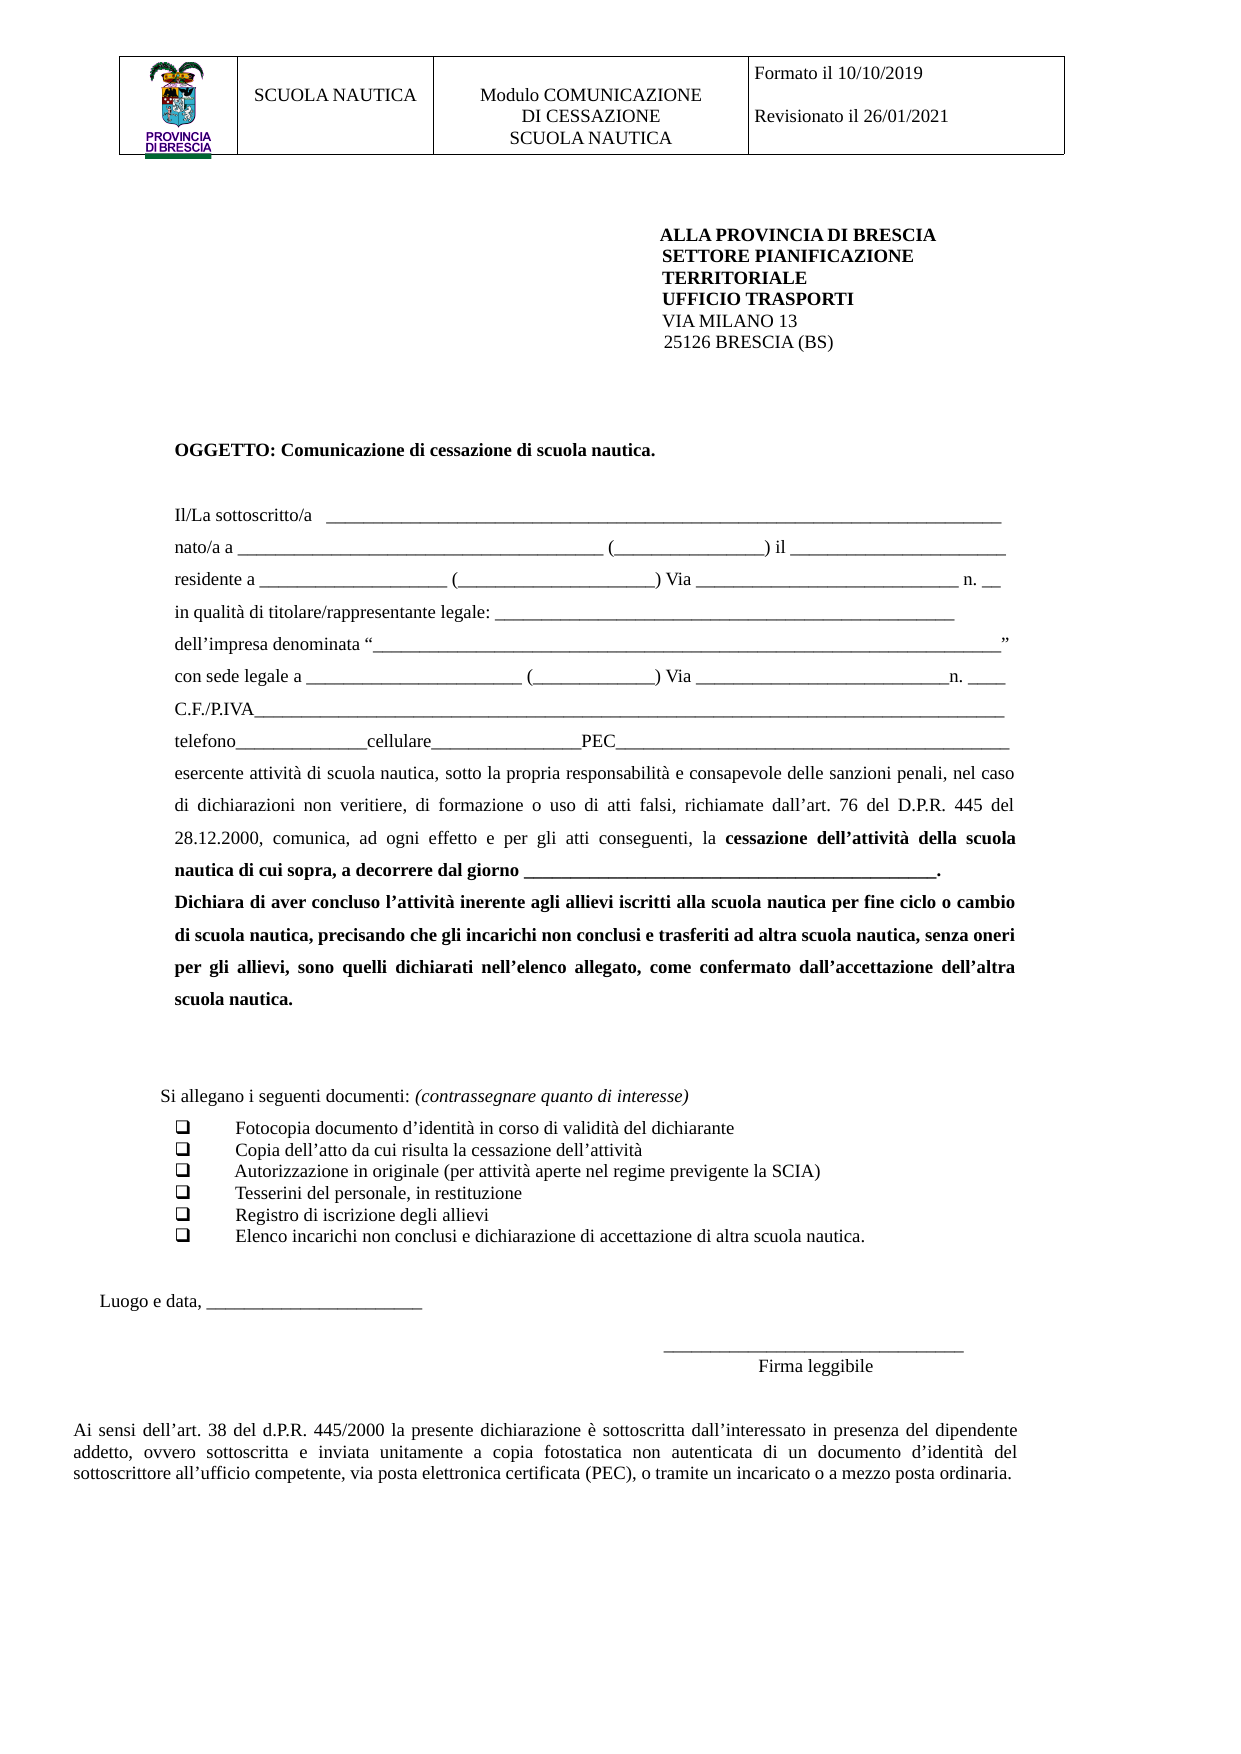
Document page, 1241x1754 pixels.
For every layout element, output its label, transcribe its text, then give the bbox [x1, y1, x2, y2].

text UFFICIO TRASPORTI [662, 288, 1016, 310]
table_header [120, 57, 237, 154]
text residente a ____________________ (_____________________) Via ____________________________ n. __ [174, 568, 1016, 590]
table_header Modulo COMUNICAZIONE DI CESSAZIONE SCUOLA NAUTICA [434, 57, 748, 154]
subtitle 25126 BRESCIA (BS) [617, 331, 1016, 353]
text in qualità di titolare/rappresentante legale: _________________________________________________ [174, 601, 1016, 622]
text C.F./P.IVA________________________________________________________________________________ [174, 697, 1016, 719]
text telefono______________cellulare________________PEC__________________________________________ [174, 730, 1016, 751]
subtitle Firma leggibile [533, 1354, 1094, 1376]
list Elenco incarichi non conclusi e dichiarazione di accettazione di altra scuola nautica. [174, 1225, 1016, 1247]
text Dichiara di aver concluso l’attività inerente agli allievi iscritti alla scuola nautica per fine ciclo o cambio di scuola nautica, precisando che gli incarichi non conclusi e trasferiti ad altra scuola nautica, senza oneri per gli allievi, sono quelli dichiarati nell’elenco allegato, come confermato dall’accettazione dell’altra scuola nautica. [174, 891, 1016, 1010]
table_header Formato il 10/10/2019 Revisionato il 26/01/2021 [749, 57, 1064, 154]
list Fotocopia documento d’identità in corso di validità del dichiarante [174, 1117, 1016, 1139]
table_header SCUOLA NAUTICA [238, 57, 433, 154]
text Si allegano i seguenti documenti: (contrassegnare quanto di interesse) [156, 1085, 1016, 1107]
list Registro di iscrizione degli allievi [174, 1203, 1016, 1225]
text esercente attività di scuola nautica, sotto la propria responsabilità e consapevole delle sanzioni penali, nel caso di dichiarazioni non veritiere, di formazione o uso di atti falsi, richiamate dall’art. 76 del D.P.R. 445 del 28.12.2000, comunica, ad ogni effetto e per gli atti conseguenti, la cessazione dell’attività della scuola nautica di cui sopra, a decorrere dal giorno ____________________________________________. [174, 762, 1016, 881]
subtitle Ai sensi dell’art. 38 del d.P.R. 445/2000 la presente dichiarazione è sottoscritta dall’interessato in presenza del dipendente addetto, ovvero sottoscritta e inviata unitamente a copia fotostatica non autenticata di un documento d’identità del sottoscrittore all’ufficio competente, via posta elettronica certificata (PEC), o tramite un incaricato o a mezzo posta ordinaria. [73, 1419, 1019, 1484]
text Il/La sottoscritto/a ________________________________________________________________________ [174, 504, 1016, 525]
list Copia dell’atto da cui risulta la cessazione dell’attività [174, 1139, 1016, 1160]
text SETTORE PIANIFICAZIONE TERRITORIALE [662, 245, 1016, 288]
subtitle Luogo e data, _______________________ [99, 1290, 1091, 1311]
text OGGETTO: Comunicazione di cessazione di scuola nautica. [174, 439, 1016, 461]
text nato/a a _______________________________________ (________________) il _______________________ [174, 536, 1017, 558]
picture [145, 62, 212, 159]
text con sede legale a _______________________ (_____________) Via ___________________________n. ____ [174, 665, 1016, 687]
text dell’impresa denominata “___________________________________________________________________” [174, 633, 1016, 654]
list Tesserini del personale, in restituzione [174, 1182, 1016, 1203]
list Autorizzazione in originale (per attività aperte nel regime previgente la SCIA) [174, 1160, 1016, 1182]
subtitle ________________________________ [533, 1333, 1094, 1354]
subtitle ALLA PROVINCIA DI BRESCIA [572, 224, 1016, 245]
text VIA MILANO 13 [662, 310, 1016, 331]
